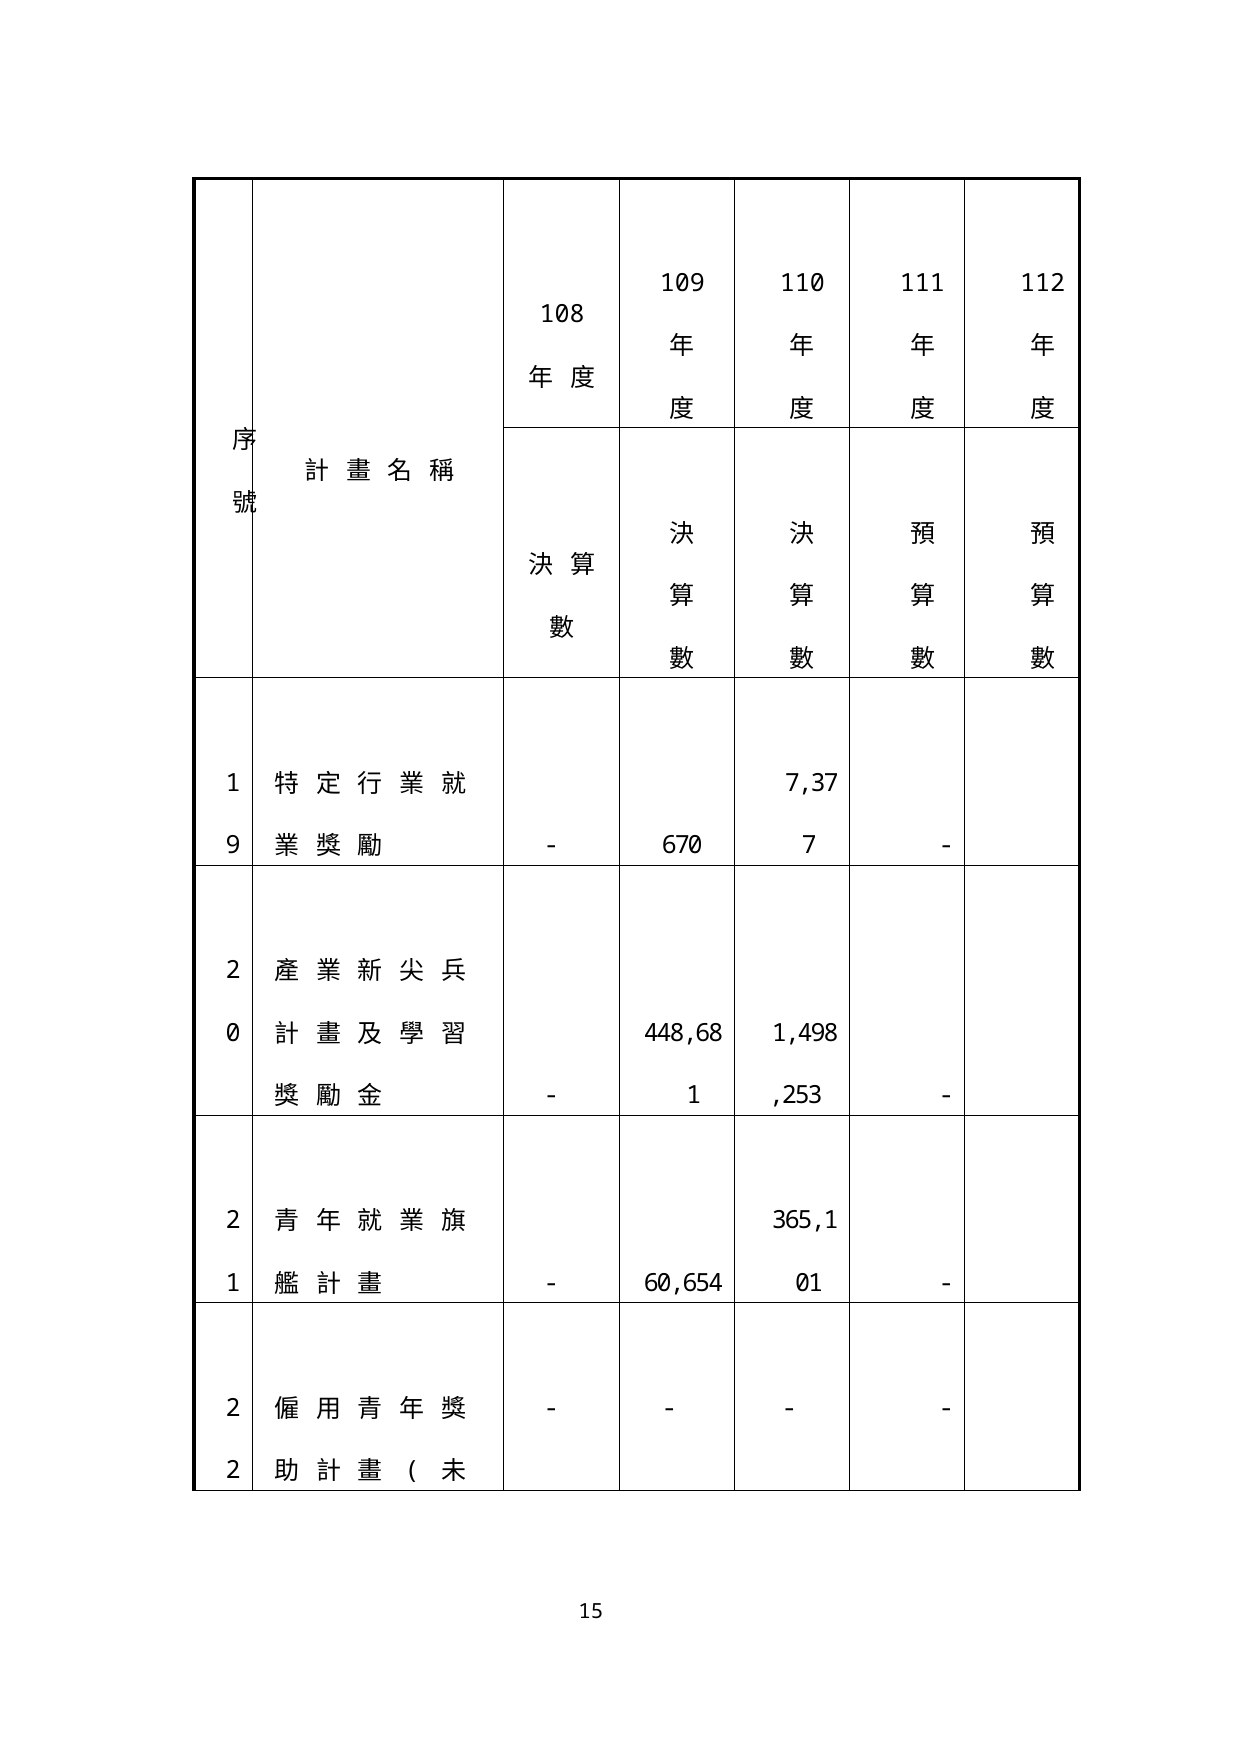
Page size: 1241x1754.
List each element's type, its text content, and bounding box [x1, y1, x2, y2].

table_cell 20 [196, 866, 252, 1115]
table_header 序號 [196, 180, 252, 677]
table_cell 青年就業旗艦計畫 [253, 1116, 503, 1302]
table_header 計畫名稱 [253, 180, 503, 677]
table_cell 365,101 [735, 1116, 849, 1302]
table_cell 預算數 [850, 428, 964, 677]
table_cell - [850, 678, 964, 865]
table_cell - [504, 678, 619, 865]
table_cell 產業新尖兵計畫及學習獎勵金 [253, 866, 503, 1115]
table_header 108年度 [504, 180, 619, 427]
table_cell - [850, 866, 964, 1115]
table_cell 22 [196, 1303, 252, 1490]
table_cell - [850, 1116, 964, 1302]
table_cell 60,654 [620, 1116, 734, 1302]
table_cell 7,377 [735, 678, 849, 865]
table_cell [965, 1116, 1078, 1302]
table_cell 1,498,253 [735, 866, 849, 1115]
table_cell - [735, 1303, 849, 1490]
table_cell 21 [196, 1116, 252, 1302]
table_header 112年度 [965, 180, 1078, 427]
table_cell [965, 1303, 1078, 1490]
table_cell 僱用青年獎助計畫(未 [253, 1303, 503, 1490]
table_cell - [504, 1303, 619, 1490]
table_cell [965, 866, 1078, 1115]
table_cell - [504, 1116, 619, 1302]
table_cell 預算數 [965, 428, 1078, 677]
table_cell 特定行業就業獎勵 [253, 678, 503, 865]
table_header 111年度 [850, 180, 964, 427]
table_cell 決算數 [620, 428, 734, 677]
table_cell - [620, 1303, 734, 1490]
table_header 109年度 [620, 180, 734, 427]
table_header 110年度 [735, 180, 849, 427]
table_cell 448,681 [620, 866, 734, 1115]
table_cell [965, 678, 1078, 865]
table_cell - [504, 866, 619, 1115]
table_cell 670 [620, 678, 734, 865]
table_cell 19 [196, 678, 252, 865]
table_cell - [850, 1303, 964, 1490]
table_cell 決算數 [735, 428, 849, 677]
table_cell 決算數 [504, 428, 619, 677]
